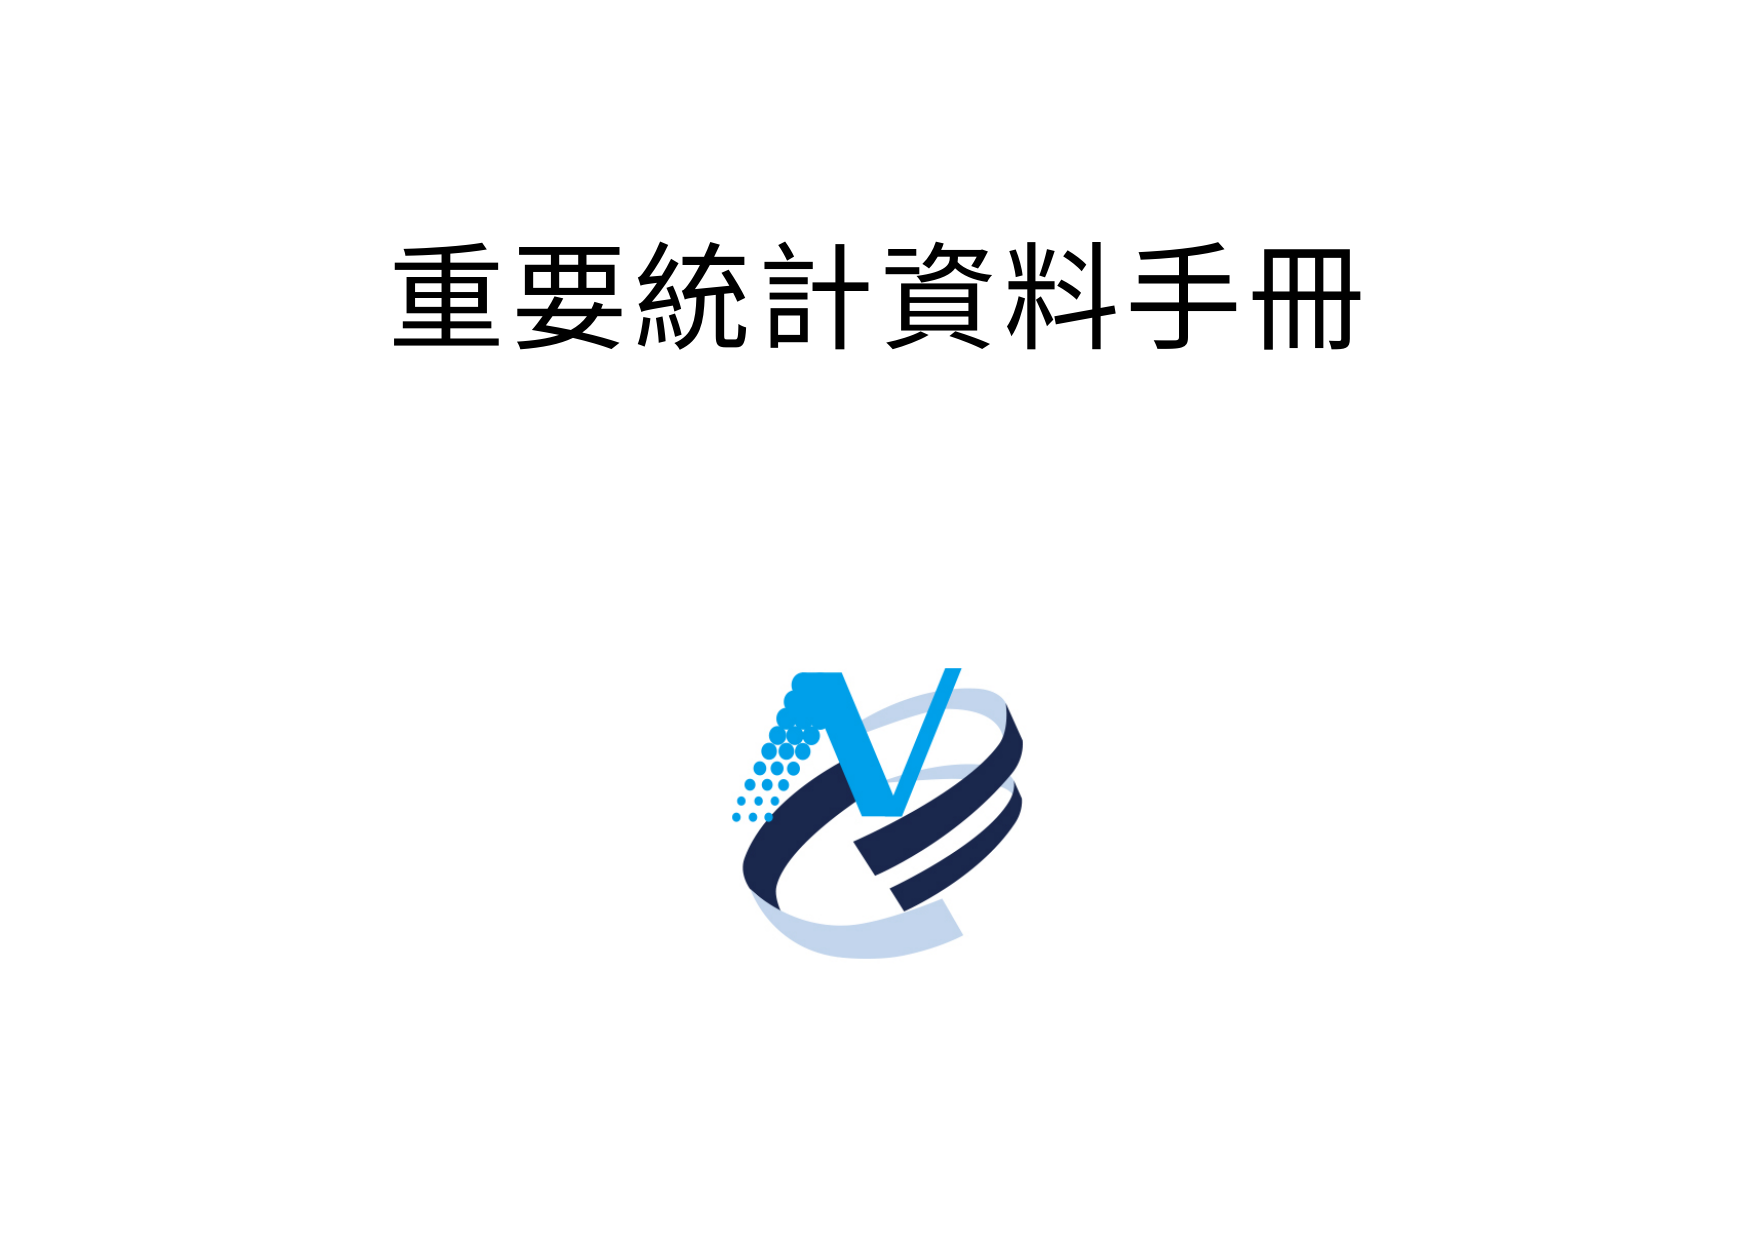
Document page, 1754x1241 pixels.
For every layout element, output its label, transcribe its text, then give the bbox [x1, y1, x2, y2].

picture [723, 661, 1031, 968]
text 重要統計資料手冊 [118, 195, 1636, 383]
